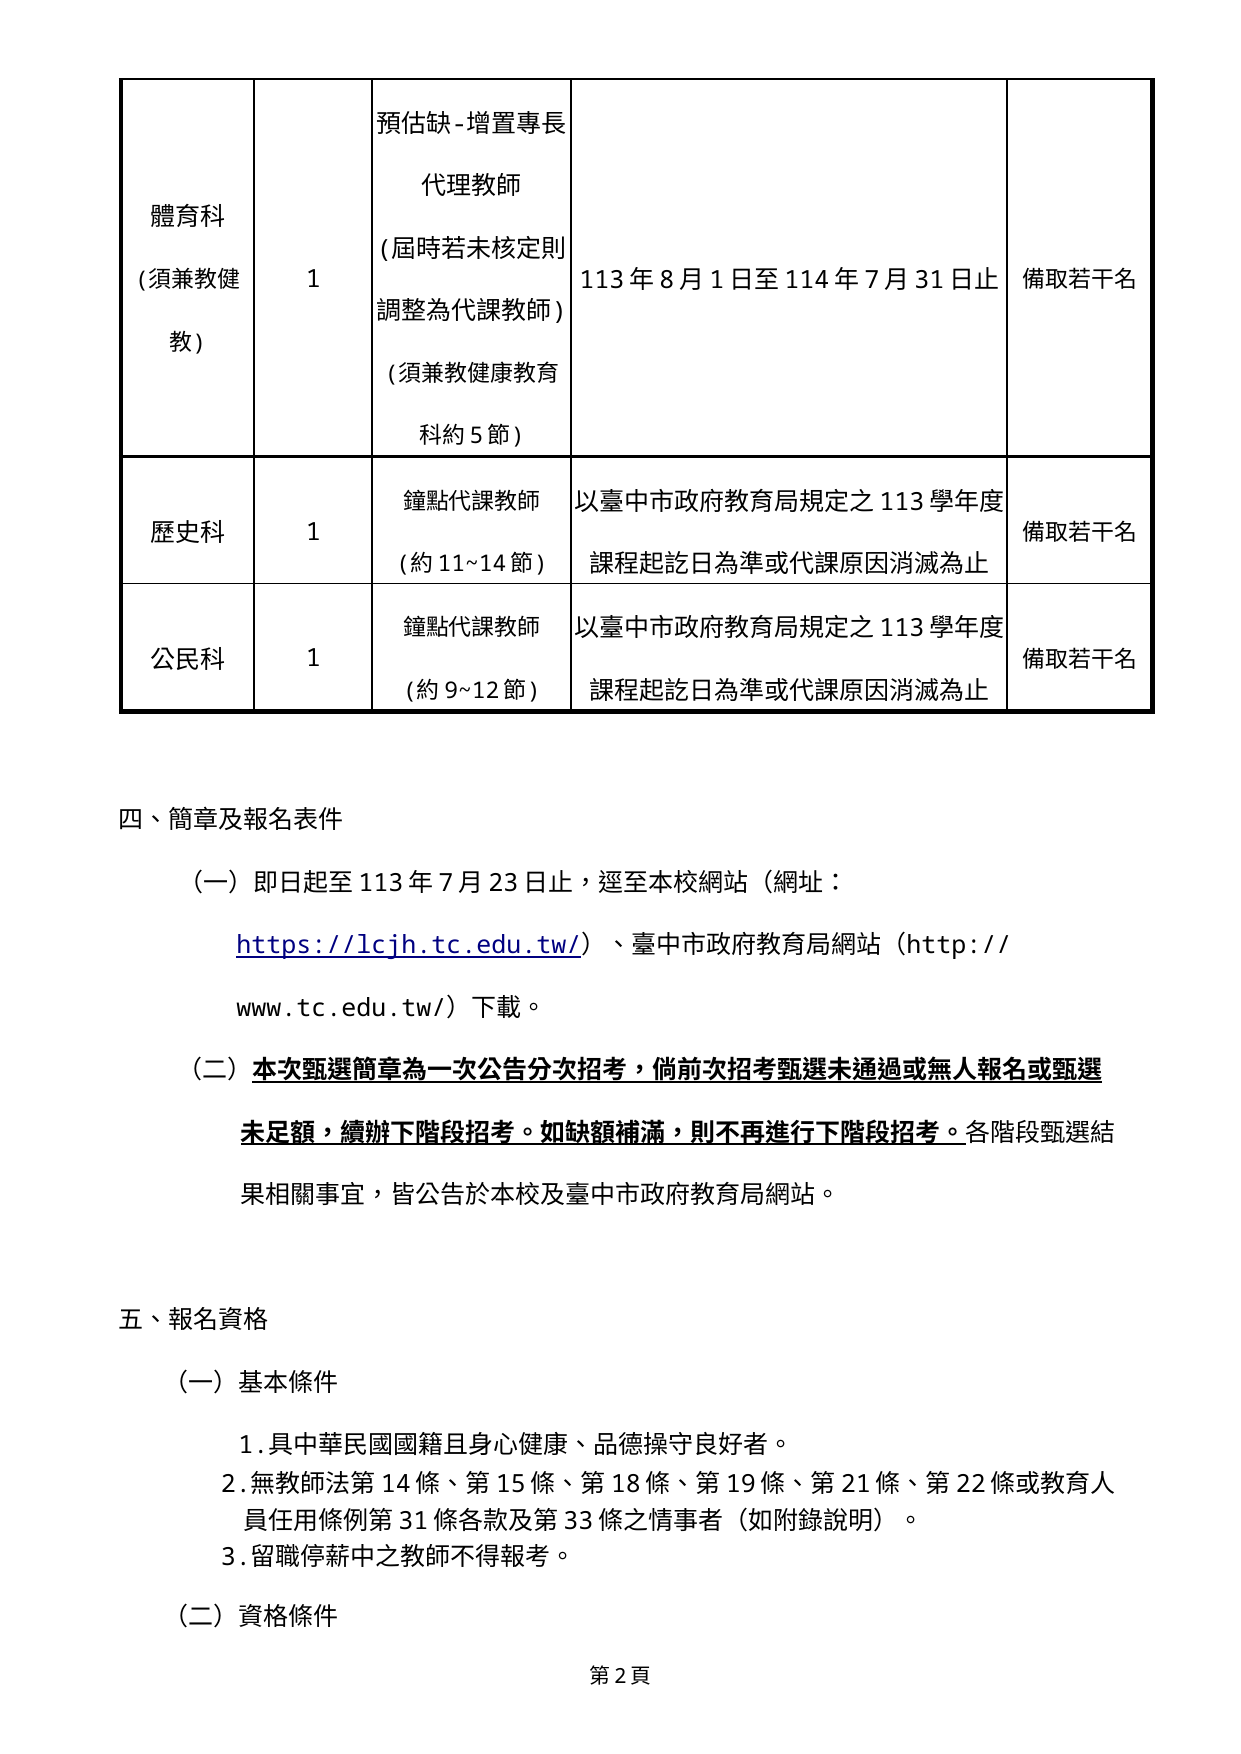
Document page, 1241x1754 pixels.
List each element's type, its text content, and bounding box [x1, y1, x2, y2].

table_cell 1 [255, 80, 371, 454]
table_cell 1 [255, 458, 371, 583]
text （一）即日起至113年7月23日止，逕至本校網站（網址：https://lcjh.tc.edu.tw/）、臺中市政府教育局網站（http://www.tc.edu.tw/）下載。 [118, 839, 1122, 1026]
table_cell 備取若干名 [1008, 584, 1150, 709]
table_cell 以臺中市政府教育局規定之113學年度課程起訖日為準或代課原因消滅為止 [572, 458, 1006, 583]
table_cell 113年8月1日至114年7月31日止 [572, 80, 1006, 454]
table_cell 體育科 (須兼教健教) [123, 80, 253, 454]
table_cell 預估缺-增置專長 代理教師 (屆時若未核定則調整為代課教師) (須兼教健康教育科約5節) [373, 80, 570, 454]
text 2.無教師法第14條、第15條、第18條、第19條、第21條、第22條或教育人員任用條例第31條各款及第33條之情事者（如附錄說明）。 [206, 1464, 1122, 1536]
table_cell 備取若干名 [1008, 458, 1150, 583]
table_cell 鐘點代課教師 (約9~12節) [373, 584, 570, 709]
table_cell 備取若干名 [1008, 80, 1150, 454]
text 五、報名資格 [118, 1276, 1122, 1339]
table_cell 1 [255, 584, 371, 709]
text 3.留職停薪中之教師不得報考。 [206, 1536, 1122, 1573]
table_cell 以臺中市政府教育局規定之113學年度課程起訖日為準或代課原因消滅為止 [572, 584, 1006, 709]
table_cell 公民科 [123, 584, 253, 709]
text （一）基本條件 [118, 1339, 1122, 1401]
text 1.具中華民國國籍且身心健康、品德操守良好者。 [118, 1401, 1122, 1464]
table_cell 鐘點代課教師 (約11~14節) [373, 458, 570, 583]
text 四、簡章及報名表件 [118, 776, 1122, 839]
text （二）資格條件 [118, 1573, 1122, 1635]
text （二）本次甄選簡章為一次公告分次招考，倘前次招考甄選未通過或無人報名或甄選未足額，續辦下階段招考。如缺額補滿，則不再進行下階段招考。各階段甄選結果相關事宜，皆公告於本校及臺中市政府教育局網站。 [117, 1026, 1122, 1214]
table_cell 歷史科 [123, 458, 253, 583]
